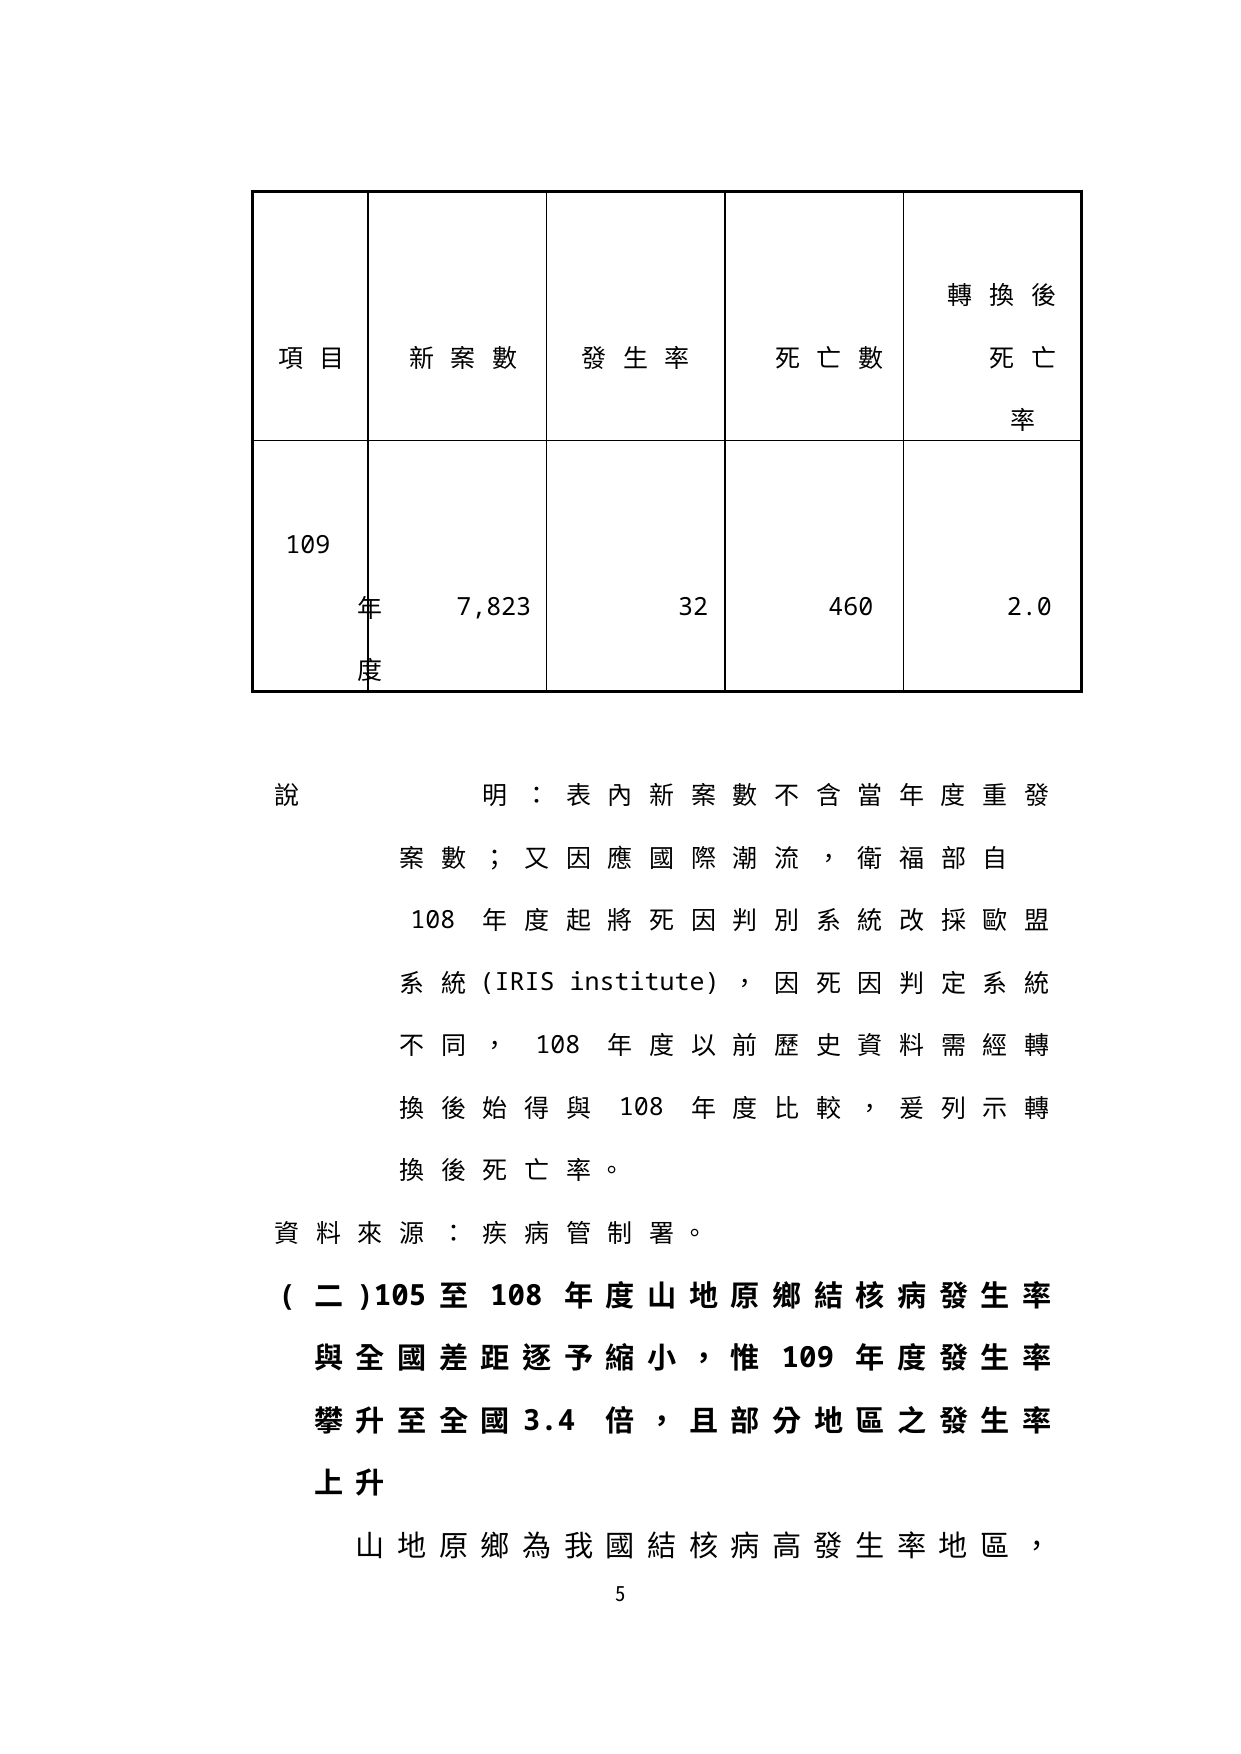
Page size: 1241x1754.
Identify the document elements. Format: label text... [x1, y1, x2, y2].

text 資料來源：疾病管制署。 [242, 1189, 1058, 1252]
table_cell 2.0 [904, 441, 1080, 689]
text (二)105至108年度山地原鄉結核病發生率與全國差距逐予縮小，惟109年度發生率攀升至全國3.4 倍，且部分地區之發生率上升 [242, 1252, 1058, 1502]
text 說 明：表內新案數不含當年度重發案數；又因應國際潮流，衛福部自108年度起將死因判別系統改採歐盟系統(IRIS institute)，因死因判定系統不同，108年度以前歷史資料需經轉換後始得與108年度比較，爰列示轉換後死亡率。 [243, 752, 1058, 1189]
table_header 死亡數 [726, 193, 903, 439]
table_header 轉換後死亡率 [904, 193, 1080, 439]
table_header 新案數 [369, 193, 546, 439]
table_header 發生率 [547, 193, 724, 439]
table_cell 32 [547, 441, 724, 689]
table_cell 460 [726, 441, 903, 689]
text 山地原鄉為我國結核病高發生率地區，依疾病管制署96年8月24日發布「數位X光車深入原鄉主動巡檢，疾管局開啟結核防治新紀元」新聞稿，結核病為國內發生率、死亡率最高之法定傳染病，自該日啟用最新式數位X光巡迴車深入原鄉部落，可提供受檢者快速、準確篩檢服務，期由胸部X光篩檢工作之「主動發現」，提升醫療資源缺乏地區結核病感染源發現率。又據疾病管制署之說明，多年來除持續於30個山地原鄉辦理胸部X光巡迴篩檢服務外，108年度起透過由衛生局與設籍山地原鄉民眾常就醫之醫院合作，提供至都會區就學就業之設籍山地原鄉民眾，於合作院所就醫時由醫院主動提供胸部X光篩檢服務，並補助部分山地原鄉實施以村為單位之潛伏結核感染篩檢與治療計畫，及提供篩檢結果陽性者適當治療與關懷送藥服務，以更積極預防措施，阻斷結核病傳播。 [271, 1502, 1058, 1564]
table_header 項目 [254, 193, 367, 439]
table_cell 109年度 [254, 441, 367, 689]
table_cell 7,823 [369, 441, 546, 689]
